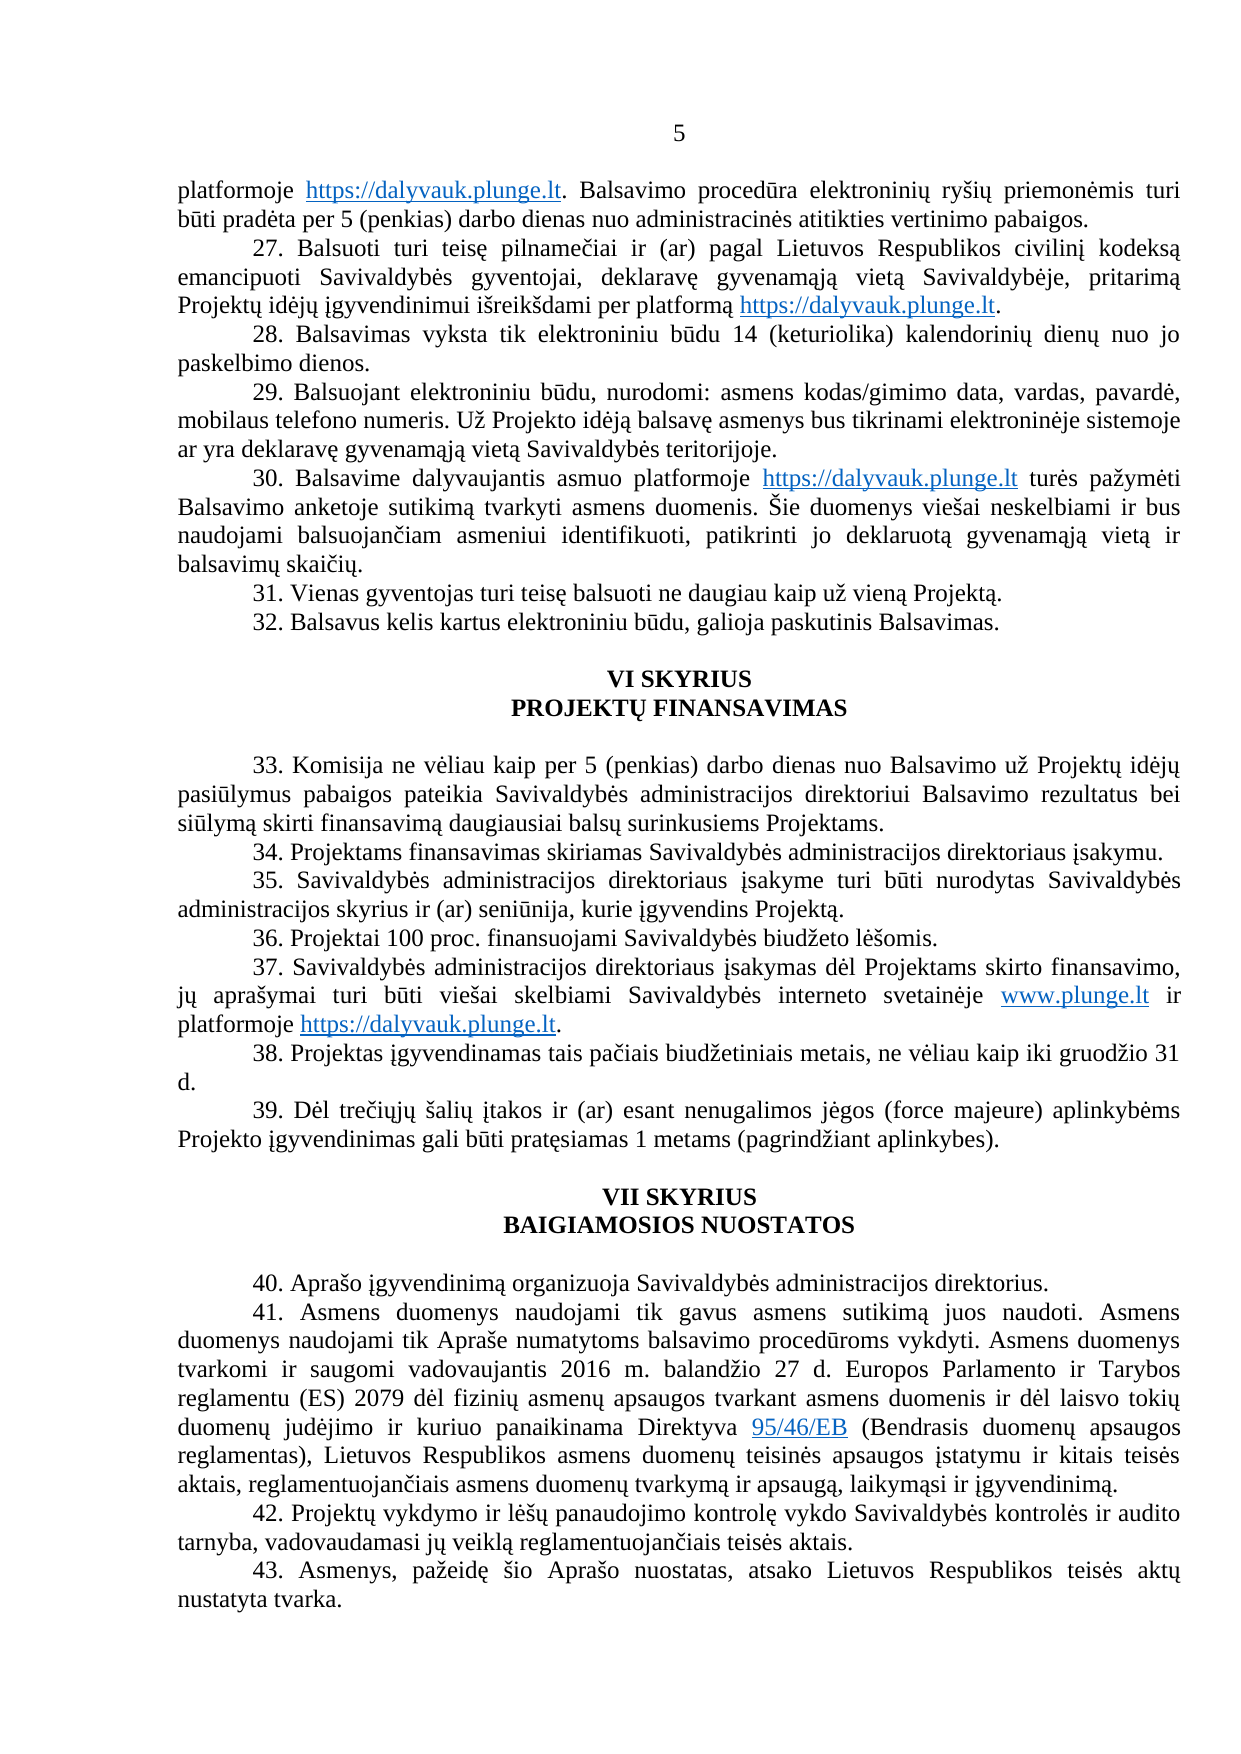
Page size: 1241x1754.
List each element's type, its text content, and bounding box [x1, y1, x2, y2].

text 33. Komisija ne vėliau kaip per 5 (penkias) darbo dienas nuo Balsavimo už Projektų idėjų pasiūlymus pabaigos pateikia Savivaldybės administracijos direktoriui Balsavimo rezultatus bei siūlymą skirti finansavimą daugiausiai balsų surinkusiems Projektams. [177, 751, 1181, 837]
text 34. Projektams finansavimas skiriamas Savivaldybės administracijos direktoriaus įsakymu. [177, 837, 1181, 866]
text 32. Balsavus kelis kartus elektroniniu būdu, galioja paskutinis Balsavimas. [177, 607, 1181, 636]
text 37. Savivaldybės administracijos direktoriaus įsakymas dėl Projektams skirto finansavimo, jų aprašymai turi būti viešai skelbiami Savivaldybės interneto svetainėje www.plunge.lt ir platformoje https://dalyvauk.plunge.lt. [177, 952, 1181, 1038]
text 35. Savivaldybės administracijos direktoriaus įsakyme turi būti nurodytas Savivaldybės administracijos skyrius ir (ar) seniūnija, kurie įgyvendins Projektą. [177, 866, 1181, 923]
text VII SKYRIUS [177, 1182, 1181, 1211]
text 36. Projektai 100 proc. finansuojami Savivaldybės biudžeto lėšomis. [177, 923, 1181, 952]
text 43. Asmenys, pažeidę šio Aprašo nuostatas, atsako Lietuvos Respublikos teisės aktų nustatyta tvarka. [177, 1556, 1181, 1613]
text 31. Vienas gyventojas turi teisę balsuoti ne daugiau kaip už vieną Projektą. [177, 578, 1181, 607]
text 40. Aprašo įgyvendinimą organizuoja Savivaldybės administracijos direktorius. [177, 1268, 1181, 1297]
text 39. Dėl trečiųjų šalių įtakos ir (ar) esant nenugalimos jėgos (force majeure) aplinkybėms Projekto įgyvendinimas gali būti pratęsiamas 1 metams (pagrindžiant aplinkybes). [177, 1096, 1181, 1153]
text 41. Asmens duomenys naudojami tik gavus asmens sutikimą juos naudoti. Asmens duomenys naudojami tik Apraše numatytoms balsavimo procedūroms vykdyti. Asmens duomenys tvarkomi ir saugomi vadovaujantis 2016 m. balandžio 27 d. Europos Parlamento ir Tarybos reglamentu (ES) 2079 dėl fizinių asmenų apsaugos tvarkant asmens duomenis ir dėl laisvo tokių duomenų judėjimo ir kuriuo panaikinama Direktyva 95/46/EB (Bendrasis duomenų apsaugos reglamentas), Lietuvos Respublikos asmens duomenų teisinės apsaugos įstatymu ir kitais teisės aktais, reglamentuojančiais asmens duomenų tvarkymą ir apsaugą, laikymąsi ir įgyvendinimą. [177, 1297, 1181, 1498]
text BAIGIAMOSIOS NUOSTATOS [177, 1211, 1181, 1239]
text VI SKYRIUS [177, 664, 1181, 693]
text 42. Projektų vykdymo ir lėšų panaudojimo kontrolę vykdo Savivaldybės kontrolės ir audito tarnyba, vadovaudamasi jų veiklą reglamentuojančiais teisės aktais. [177, 1498, 1181, 1556]
text 27. Balsuoti turi teisę pilnamečiai ir (ar) pagal Lietuvos Respublikos civilinį kodeksą emancipuoti Savivaldybės gyventojai, deklaravę gyvenamąją vietą Savivaldybėje, pritarimą Projektų idėjų įgyvendinimui išreikšdami per platformą https://dalyvauk.plunge.lt. [177, 233, 1181, 319]
text 28. Balsavimas vyksta tik elektroniniu būdu 14 (keturiolika) kalendorinių dienų nuo jo paskelbimo dienos. [177, 319, 1181, 377]
text PROJEKTŲ FINANSAVIMAS [177, 693, 1181, 722]
text 30. Balsavime dalyvaujantis asmuo platformoje https://dalyvauk.plunge.lt turės pažymėti Balsavimo anketoje sutikimą tvarkyti asmens duomenis. Šie duomenys viešai neskelbiami ir bus naudojami balsuojančiam asmeniui identifikuoti, patikrinti jo deklaruotą gyvenamąją vietą ir balsavimų skaičių. [177, 463, 1181, 578]
text 38. Projektas įgyvendinamas tais pačiais biudžetiniais metais, ne vėliau kaip iki gruodžio 31 d. [177, 1038, 1181, 1096]
text 29. Balsuojant elektroniniu būdu, nurodomi: asmens kodas/gimimo data, vardas, pavardė, mobilaus telefono numeris. Už Projekto idėją balsavę asmenys bus tikrinami elektroninėje sistemoje ar yra deklaravę gyvenamąją vietą Savivaldybės teritorijoje. [177, 377, 1181, 463]
text platformoje https://dalyvauk.plunge.lt. Balsavimo procedūra elektroninių ryšių priemonėmis turi būti pradėta per 5 (penkias) darbo dienas nuo administracinės atitikties vertinimo pabaigos. [177, 176, 1181, 233]
